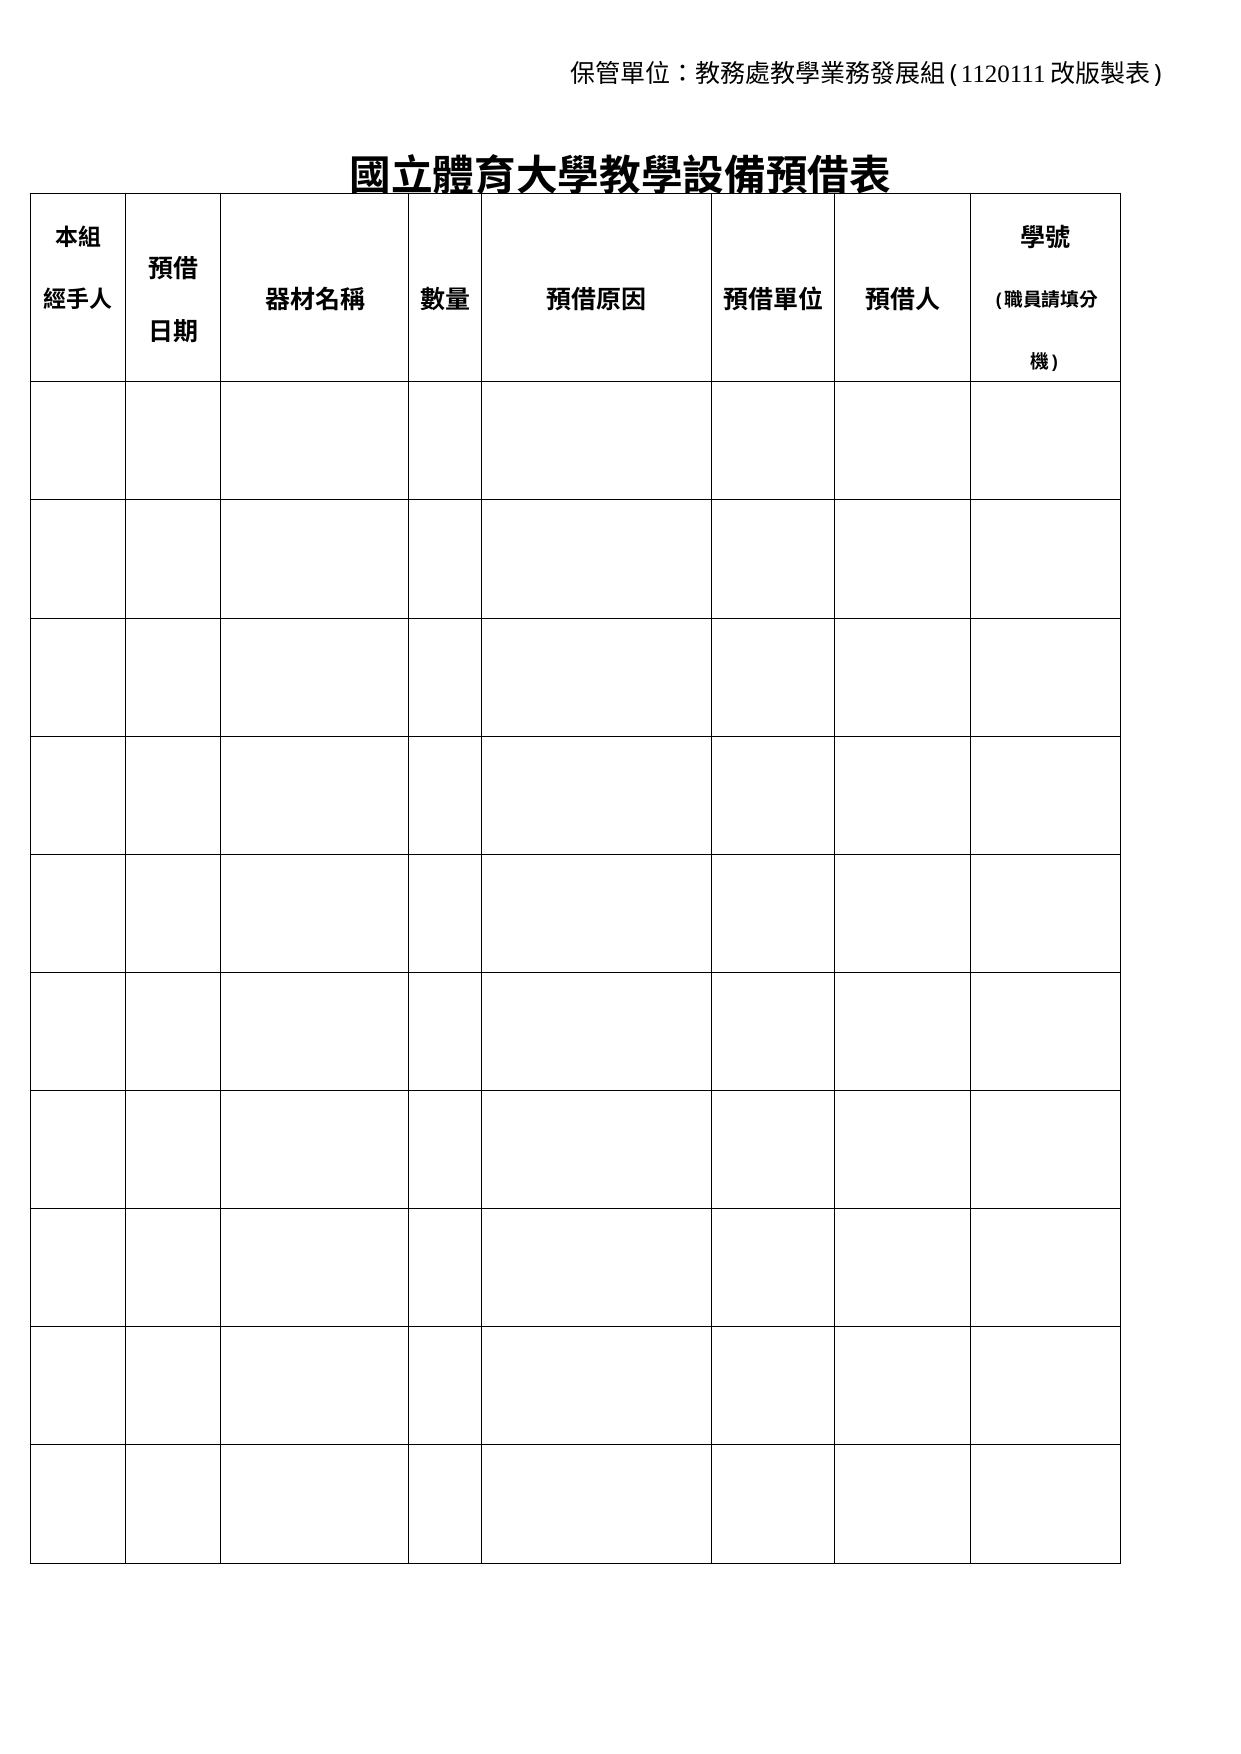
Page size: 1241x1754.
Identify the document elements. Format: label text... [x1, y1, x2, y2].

table_cell [126, 500, 220, 617]
table_cell [482, 1445, 711, 1562]
table_cell [482, 855, 711, 972]
table_cell [31, 382, 125, 499]
table_cell [482, 1209, 711, 1326]
table_header 預借原因 [482, 194, 711, 381]
table_cell [126, 1445, 220, 1562]
text 國立體育大學教學設備預借表 [75, 130, 1165, 193]
table_cell [712, 1091, 834, 1208]
table_cell [409, 855, 481, 972]
table_cell [712, 1445, 834, 1562]
table_cell [712, 619, 834, 736]
table_cell [409, 1091, 481, 1208]
table_cell [971, 1445, 1120, 1562]
table_cell [31, 1091, 125, 1208]
table_cell [221, 973, 408, 1090]
table_cell [482, 973, 711, 1090]
table_cell [409, 737, 481, 854]
table_cell [221, 500, 408, 617]
table_cell [409, 1327, 481, 1444]
table_cell [971, 382, 1120, 499]
table_cell [31, 1327, 125, 1444]
table_cell [31, 619, 125, 736]
table_cell [409, 1209, 481, 1326]
table_cell [409, 973, 481, 1090]
table_cell [31, 855, 125, 972]
table_cell [409, 500, 481, 617]
table_header 預借單位 [712, 194, 834, 381]
table_cell [971, 973, 1120, 1090]
table_cell [712, 737, 834, 854]
table_cell [835, 619, 970, 736]
table_cell [221, 1327, 408, 1444]
table_cell [126, 1209, 220, 1326]
table_cell [409, 382, 481, 499]
table_cell [221, 855, 408, 972]
table_cell [31, 737, 125, 854]
table_cell [712, 973, 834, 1090]
table_cell [126, 1327, 220, 1444]
table_cell [31, 500, 125, 617]
table_cell [712, 500, 834, 617]
table_cell [971, 500, 1120, 617]
table_cell [31, 973, 125, 1090]
table_cell [971, 1091, 1120, 1208]
table_cell [971, 855, 1120, 972]
table_cell [31, 1209, 125, 1326]
table_cell [712, 1327, 834, 1444]
table_cell [31, 1445, 125, 1562]
table_cell [971, 619, 1120, 736]
table_header 預借人 [835, 194, 970, 381]
table_cell [482, 500, 711, 617]
table_cell [835, 382, 970, 499]
table_cell [126, 737, 220, 854]
table_cell [409, 619, 481, 736]
table_cell [482, 1091, 711, 1208]
table_cell [126, 973, 220, 1090]
table_cell [835, 855, 970, 972]
table_cell [126, 619, 220, 736]
table_cell [126, 1091, 220, 1208]
table_cell [835, 1209, 970, 1326]
table_cell [835, 500, 970, 617]
table_cell [482, 619, 711, 736]
table_header 數量 [409, 194, 481, 381]
table_cell [221, 737, 408, 854]
table_cell [835, 1445, 970, 1562]
table_cell [835, 1091, 970, 1208]
table_cell [971, 737, 1120, 854]
table_cell [221, 1209, 408, 1326]
table_header 學號 (職員請填分機) [971, 194, 1120, 381]
table_cell [835, 973, 970, 1090]
table_cell [126, 855, 220, 972]
table_cell [712, 382, 834, 499]
table_header 器材名稱 [221, 194, 408, 381]
table_cell [221, 1091, 408, 1208]
table_cell [221, 382, 408, 499]
table_header 預借 日期 [126, 194, 220, 381]
table_header 本組 經手人 [31, 194, 125, 381]
table_cell [221, 1445, 408, 1562]
table_cell [835, 737, 970, 854]
table_cell [971, 1327, 1120, 1444]
table_cell [221, 619, 408, 736]
table_cell [482, 737, 711, 854]
table_cell [482, 382, 711, 499]
table_cell [835, 1327, 970, 1444]
table_cell [482, 1327, 711, 1444]
table_cell [126, 382, 220, 499]
table_cell [712, 1209, 834, 1326]
table_cell [712, 855, 834, 972]
table_cell [971, 1209, 1120, 1326]
table_cell [409, 1445, 481, 1562]
